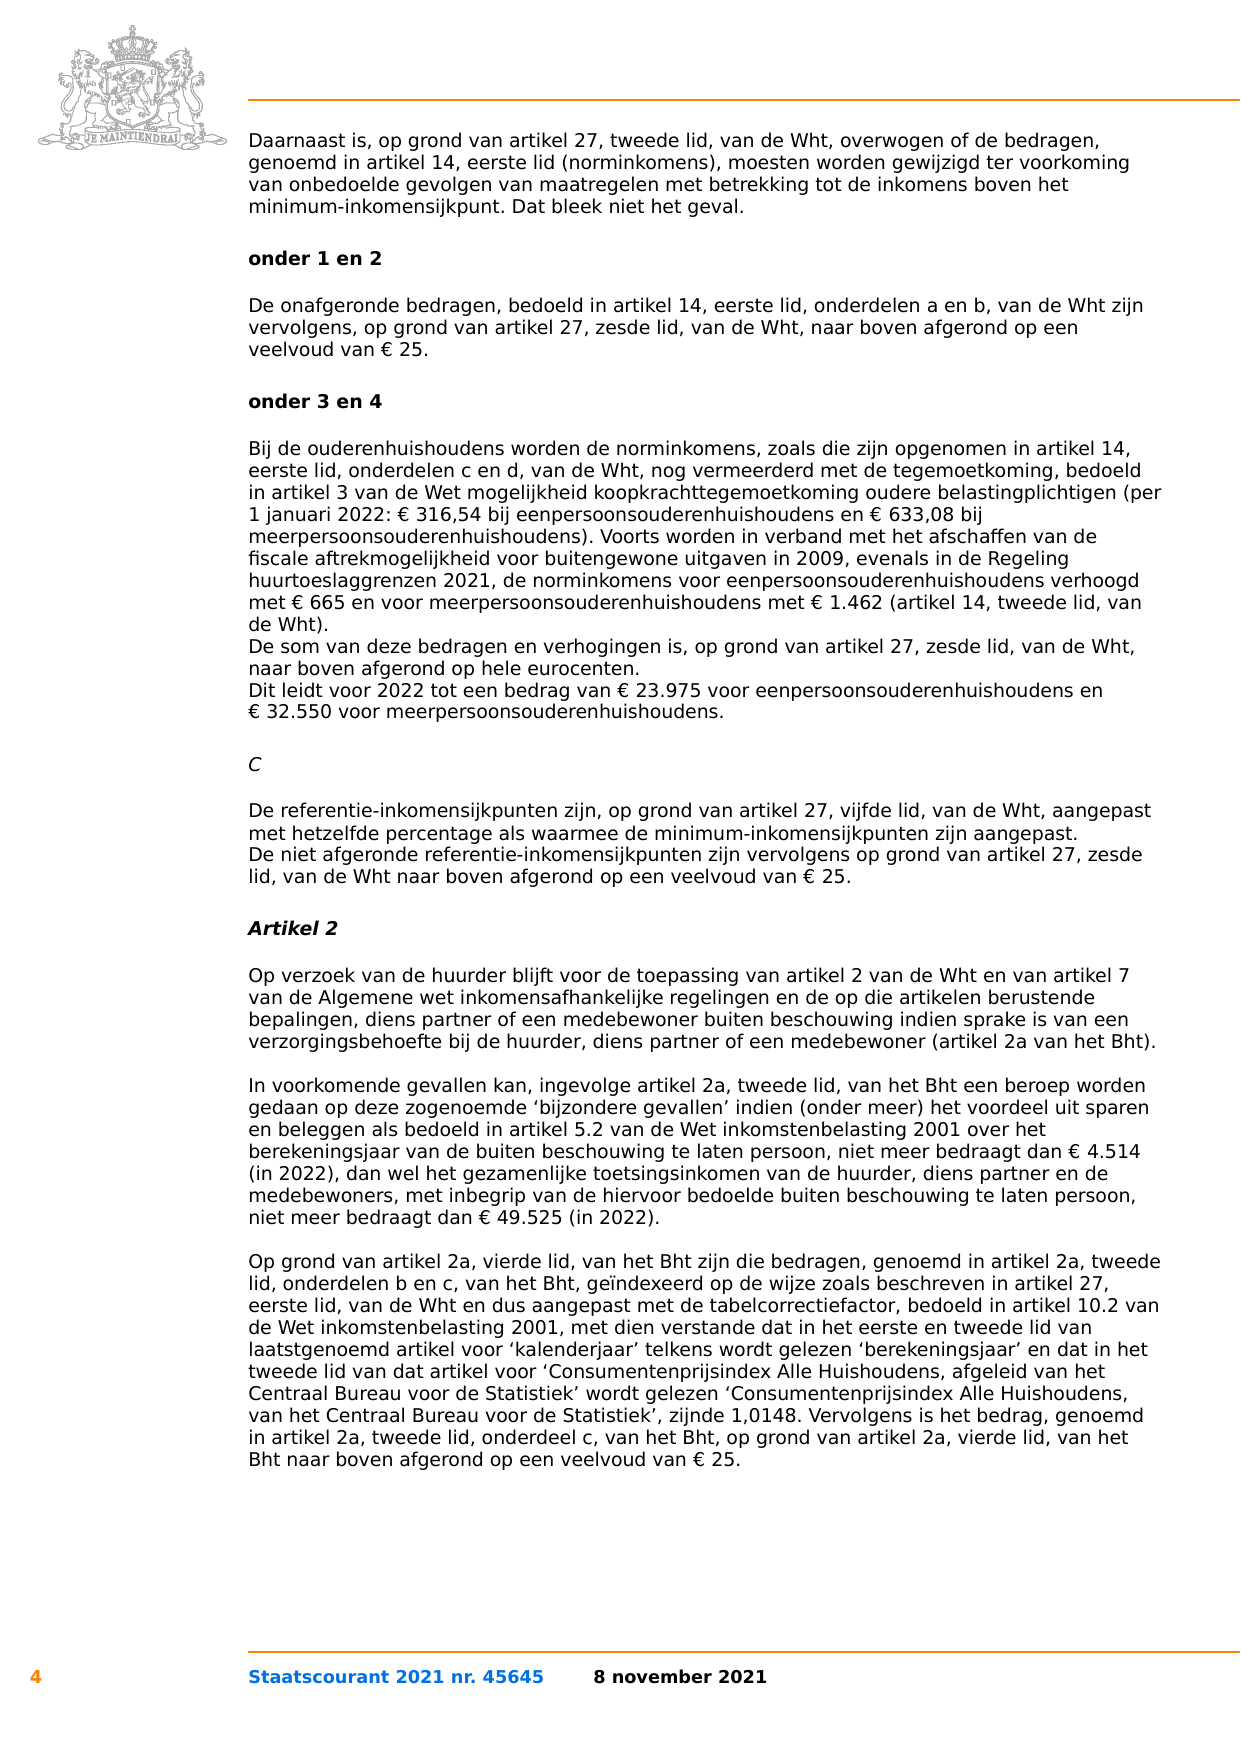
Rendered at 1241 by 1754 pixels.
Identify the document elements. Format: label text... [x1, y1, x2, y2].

picture [38, 25, 227, 150]
text Dit leidt voor 2022 tot een bedrag van € 23.975 voor eenpersoonsouderenhuishoudens en € 32.550 voor meerpersoonsouderenhuishoudens. [248, 679, 1163, 723]
text In voorkomende gevallen kan, ingevolge artikel 2a, tweede lid, van het Bht een beroep worden gedaan op deze zogenoemde ‘bijzondere gevallen’ indien (onder meer) het voordeel uit sparen en beleggen als bedoeld in artikel 5.2 van de Wet inkomstenbelasting 2001 over het berekeningsjaar van de buiten beschouwing te laten persoon, niet meer bedraagt dan € 4.514 (in 2022), dan wel het gezamenlijke toetsingsinkomen van de huurder, diens partner en de medebewoners, met inbegrip van de hiervoor bedoelde buiten beschouwing te laten persoon, niet meer bedraagt dan € 49.525 (in 2022). [248, 1075, 1163, 1229]
text De som van deze bedragen en verhogingen is, op grond van artikel 27, zesde lid, van de Wht, naar boven afgerond op hele eurocenten. [248, 636, 1163, 679]
text Daarnaast is, op grond van artikel 27, tweede lid, van de Wht, overwogen of de bedragen, genoemd in artikel 14, eerste lid (norminkomens), moesten worden gewijzigd ter voorkoming van onbedoelde gevolgen van maatregelen met betrekking tot de inkomens boven het minimum-inkomensijkpunt. Dat bleek niet het geval. [248, 130, 1163, 218]
text Op grond van artikel 2a, vierde lid, van het Bht zijn die bedragen, genoemd in artikel 2a, tweede lid, onderdelen b en c, van het Bht, geïndexeerd op de wijze zoals beschreven in artikel 27, eerste lid, van de Wht en dus aangepast met de tabelcorrectiefactor, bedoeld in artikel 10.2 van de Wet inkomstenbelasting 2001, met dien verstande dat in het eerste en tweede lid van laatstgenoemd artikel voor ‘kalenderjaar’ telkens wordt gelezen ‘berekeningsjaar’ en dat in het tweede lid van dat artikel voor ‘Consumentenprijsindex Alle Huishoudens, afgeleid van het Centraal Bureau voor de Statistiek’ wordt gelezen ‘Consumentenprijsindex Alle Huishoudens, van het Centraal Bureau voor de Statistiek’, zijnde 1,0148. Vervolgens is het bedrag, genoemd in artikel 2a, tweede lid, onderdeel c, van het Bht, op grond van artikel 2a, vierde lid, van het Bht naar boven afgerond op een veelvoud van € 25. [248, 1251, 1163, 1471]
subtitle onder 1 en 2 [248, 248, 1163, 270]
text De referentie-inkomensijkpunten zijn, op grond van artikel 27, vijfde lid, van de Wht, aangepast met hetzelfde percentage als waarmee de minimum-inkomensijkpunten zijn aangepast. [248, 800, 1163, 844]
text De onafgeronde bedragen, bedoeld in artikel 14, eerste lid, onderdelen a en b, van de Wht zijn vervolgens, op grond van artikel 27, zesde lid, van de Wht, naar boven afgerond op een veelvoud van € 25. [248, 295, 1163, 361]
subtitle Artikel 2 [248, 918, 1163, 940]
subtitle C [248, 753, 1163, 775]
text Op verzoek van de huurder blijft voor de toepassing van artikel 2 van de Wht en van artikel 7 van de Algemene wet inkomensafhankelijke regelingen en de op die artikelen berustende bepalingen, diens partner of een medebewoner buiten beschouwing indien sprake is van een verzorgingsbehoefte bij de huurder, diens partner of een medebewoner (artikel 2a van het Bht). [248, 965, 1163, 1053]
text Bij de ouderenhuishoudens worden de norminkomens, zoals die zijn opgenomen in artikel 14, eerste lid, onderdelen c en d, van de Wht, nog vermeerderd met de tegemoetkoming, bedoeld in artikel 3 van de Wet mogelijkheid koopkrachttegemoetkoming oudere belastingplichtigen (per 1 januari 2022: € 316,54 bij eenpersoonsouderenhuishoudens en € 633,08 bij meerpersoonsouderenhuishoudens). Voorts worden in verband met het afschaffen van de fiscale aftrekmogelijkheid voor buitengewone uitgaven in 2009, evenals in de Regeling huurtoeslaggrenzen 2021, de norminkomens voor eenpersoonsouderenhuishoudens verhoogd met € 665 en voor meerpersoonsouderenhuishoudens met € 1.462 (artikel 14, tweede lid, van de Wht). [248, 438, 1163, 636]
subtitle onder 3 en 4 [248, 391, 1163, 413]
text De niet afgeronde referentie-inkomensijkpunten zijn vervolgens op grond van artikel 27, zesde lid, van de Wht naar boven afgerond op een veelvoud van € 25. [248, 844, 1163, 888]
